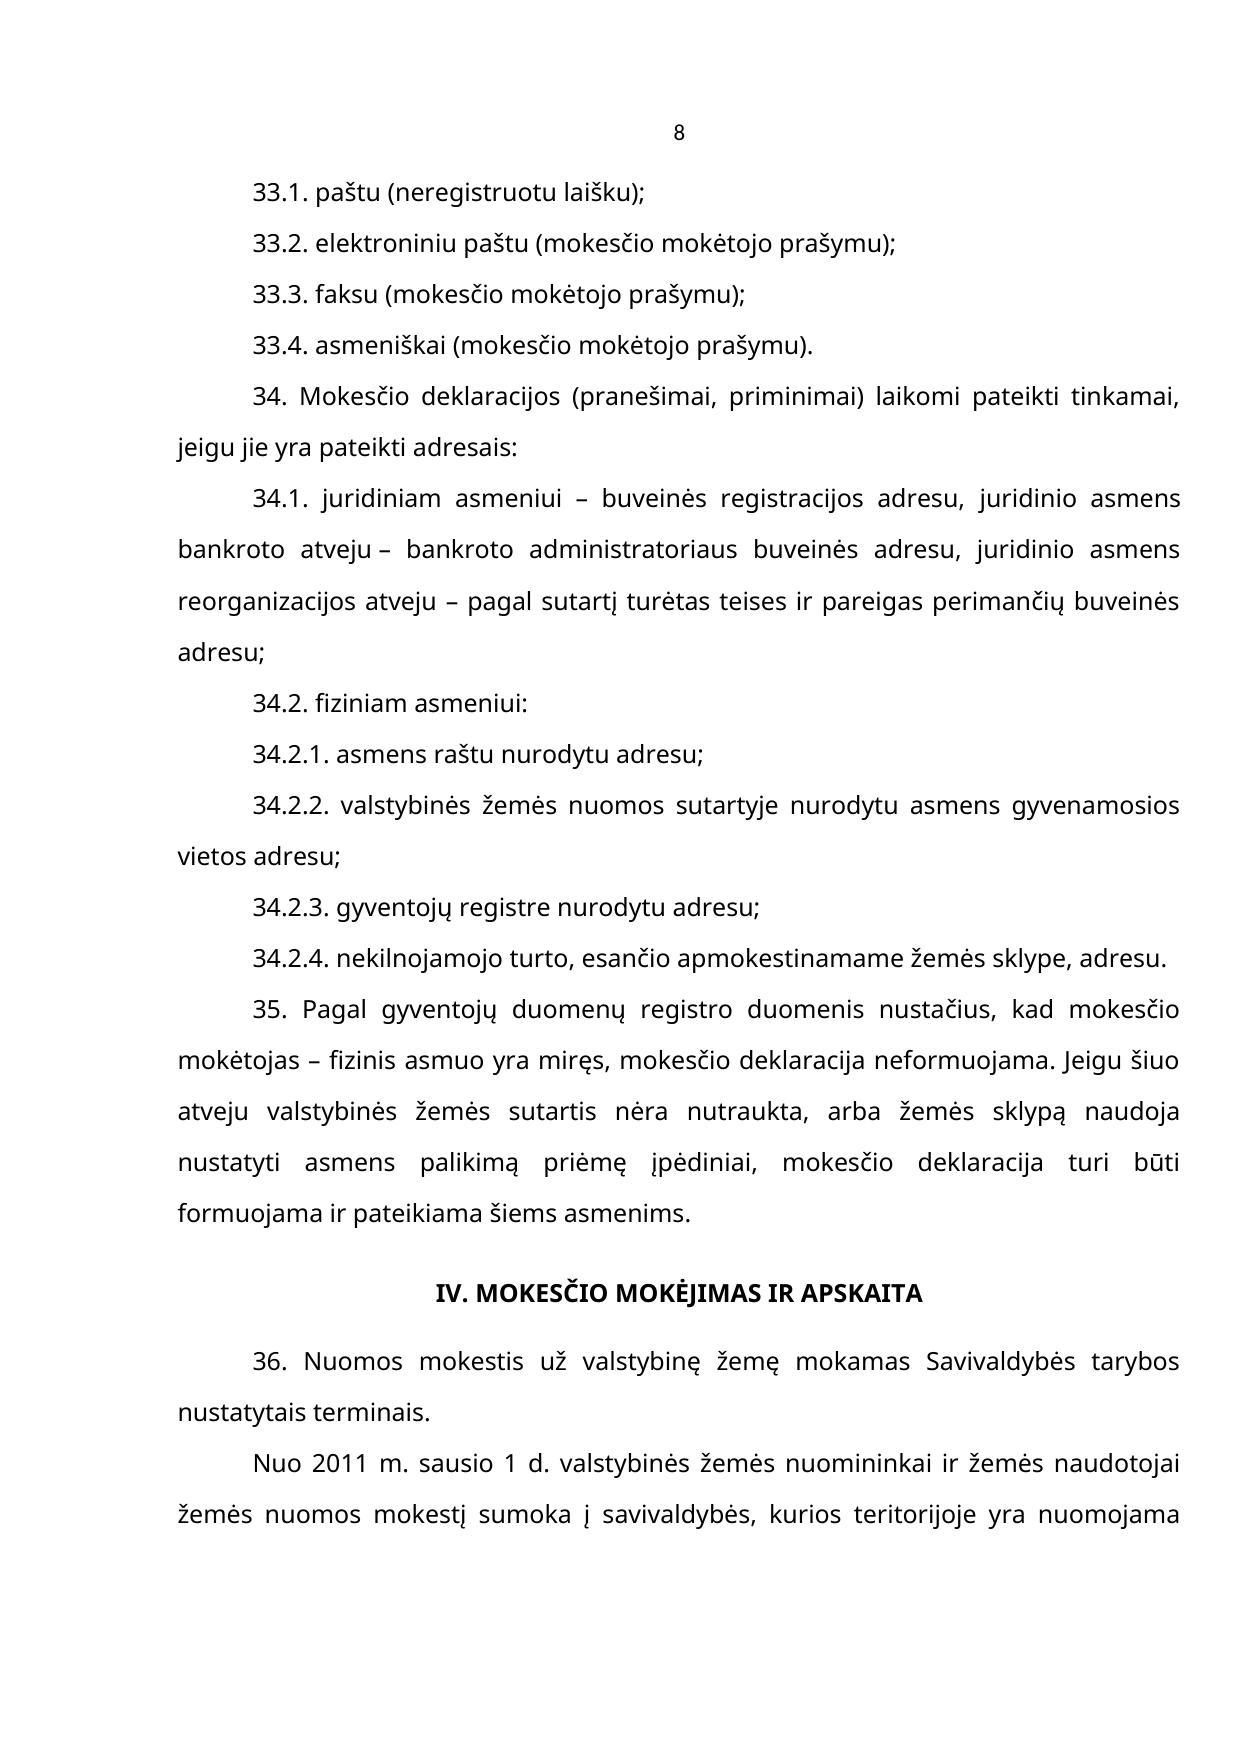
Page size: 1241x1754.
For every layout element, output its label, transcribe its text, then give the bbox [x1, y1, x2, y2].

text 33.2. elektroniniu paštu (mokesčio mokėtojo prašymu); [177, 226, 1181, 260]
text Nuo 2011 m. sausio 1 d. valstybinės žemės nuomininkai ir žemės naudotojai žemės nuomos mokestį sumoka į savivaldybės, kurios teritorijoje yra nuomojama [177, 1446, 1181, 1531]
text 34.2. fiziniam asmeniui: [177, 685, 1181, 719]
text 34.2.2. valstybinės žemės nuomos sutartyje nurodytu asmens gyvenamosios vietos adresu; [177, 787, 1181, 872]
text 35. Pagal gyventojų duomenų registro duomenis nustačius, kad mokesčio mokėtojas – fizinis asmuo yra miręs, mokesčio deklaracija neformuojama. Jeigu šiuo atveju valstybinės žemės sutartis nėra nutraukta, arba žemės sklypą naudoja nustatyti asmens palikimą priėmę įpėdiniai, mokesčio deklaracija turi būti formuojama ir pateikiama šiems asmenims. [177, 992, 1181, 1230]
text 34.2.3. gyventojų registre nurodytu adresu; [177, 889, 1181, 923]
text 33.1. paštu (neregistruotu laišku); [177, 175, 1181, 209]
text IV. MOKESČIO MOKĖJIMAS IR APSKAITA [177, 1276, 1181, 1309]
text 33.4. asmeniškai (mokesčio mokėtojo prašymu). [177, 328, 1181, 362]
text 33.3. faksu (mokesčio mokėtojo prašymu); [177, 277, 1181, 311]
text 34.2.4. nekilnojamojo turto, esančio apmokestinamame žemės sklype, adresu. [177, 941, 1181, 974]
text 34.1. juridiniam asmeniui – buveinės registracijos adresu, juridinio asmens bankroto atveju – bankroto administratoriaus buveinės adresu, juridinio asmens reorganizacijos atveju – pagal sutartį turėtas teises ir pareigas perimančių buveinės adresu; [177, 481, 1181, 668]
text 36. Nuomos mokestis už valstybinę žemę mokamas Savivaldybės tarybos nustatytais terminais. [177, 1344, 1181, 1429]
text 34.2.1. asmens raštu nurodytu adresu; [177, 736, 1181, 770]
text 34. Mokesčio deklaracijos (pranešimai, priminimai) laikomi pateikti tinkamai, jeigu jie yra pateikti adresais: [177, 379, 1181, 464]
